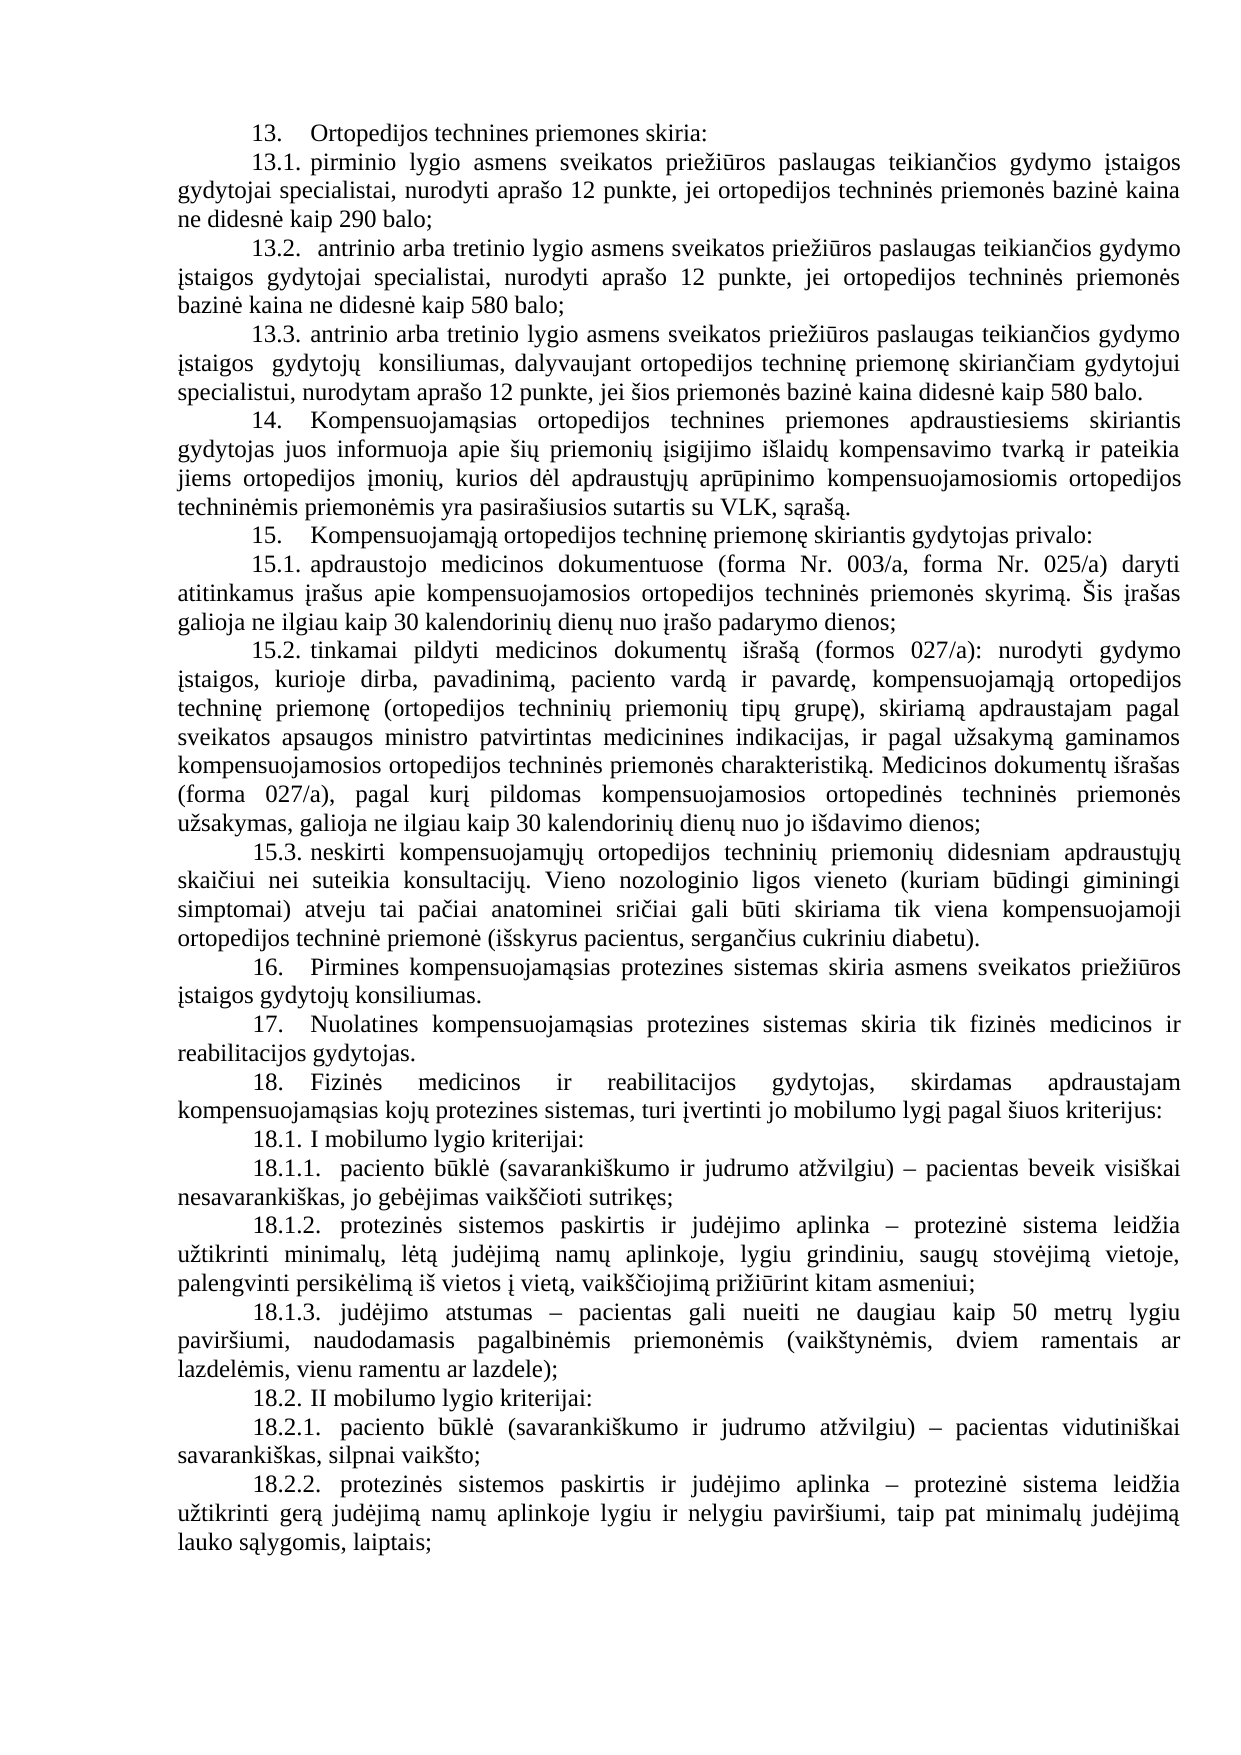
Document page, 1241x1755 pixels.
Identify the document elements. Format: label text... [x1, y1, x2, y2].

text 18.1.2. protezinės sistemos paskirtis ir judėjimo aplinka – protezinė sistema leidžia užtikrinti minimalų, lėtą judėjimą namų aplinkoje, lygiu grindiniu, saugų stovėjimą vietoje, palengvinti persikėlimą iš vietos į vietą, vaikščiojimą prižiūrint kitam asmeniui; [177, 1211, 1181, 1297]
text 18.2. II mobilumo lygio kriterijai: [177, 1383, 1181, 1412]
text 18. Fizinės medicinos ir reabilitacijos gydytojas, skirdamas apdraustajam kompensuojamąsias kojų protezines sistemas, turi įvertinti jo mobilumo lygį pagal šiuos kriterijus: [177, 1067, 1181, 1124]
text 15.3. neskirti kompensuojamųjų ortopedijos techninių priemonių didesniam apdraustųjų skaičiui nei suteikia konsultacijų. Vieno nozologinio ligos vieneto (kuriam būdingi giminingi simptomai) atveju tai pačiai anatominei sričiai gali būti skiriama tik viena kompensuojamoji ortopedijos techninė priemonė (išskyrus pacientus, sergančius cukriniu diabetu). [177, 837, 1181, 952]
text 13.3. antrinio arba tretinio lygio asmens sveikatos priežiūros paslaugas teikiančios gydymo įstaigos gydytojų konsiliumas, dalyvaujant ortopedijos techninę priemonę skiriančiam gydytojui specialistui, nurodytam aprašo 12 punkte, jei šios priemonės bazinė kaina didesnė kaip 580 balo. [177, 319, 1181, 406]
text 18.1.3. judėjimo atstumas – pacientas gali nueiti ne daugiau kaip 50 metrų lygiu paviršiumi, naudodamasis pagalbinėmis priemonėmis (vaikštynėmis, dviem ramentais ar lazdelėmis, vienu ramentu ar lazdele); [177, 1297, 1181, 1383]
text 15.1. apdraustojo medicinos dokumentuose (forma Nr. 003/a, forma Nr. 025/a) daryti atitinkamus įrašus apie kompensuojamosios ortopedijos techninės priemonės skyrimą. Šis įrašas galioja ne ilgiau kaip 30 kalendorinių dienų nuo įrašo padarymo dienos; [177, 549, 1181, 636]
text 15. Kompensuojamąją ortopedijos techninę priemonę skiriantis gydytojas privalo: [177, 521, 1181, 549]
text 18.2.2. protezinės sistemos paskirtis ir judėjimo aplinka – protezinė sistema leidžia užtikrinti gerą judėjimą namų aplinkoje lygiu ir nelygiu paviršiumi, taip pat minimalų judėjimą lauko sąlygomis, laiptais; [177, 1469, 1181, 1556]
text 15.2. tinkamai pildyti medicinos dokumentų išrašą (formos 027/a): nurodyti gydymo įstaigos, kurioje dirba, pavadinimą, paciento vardą ir pavardę, kompensuojamąją ortopedijos techninę priemonę (ortopedijos techninių priemonių tipų grupę), skiriamą apdraustajam pagal sveikatos apsaugos ministro patvirtintas medicinines indikacijas, ir pagal užsakymą gaminamos kompensuojamosios ortopedijos techninės priemonės charakteristiką. Medicinos dokumentų išrašas (forma 027/a), pagal kurį pildomas kompensuojamosios ortopedinės techninės priemonės užsakymas, galioja ne ilgiau kaip 30 kalendorinių dienų nuo jo išdavimo dienos; [177, 636, 1181, 837]
text 18.1.1. paciento būklė (savarankiškumo ir judrumo atžvilgiu) – pacientas beveik visiškai nesavarankiškas, jo gebėjimas vaikščioti sutrikęs; [177, 1153, 1181, 1211]
text 13. Ortopedijos technines priemones skiria: [177, 118, 1181, 147]
text 18.1. I mobilumo lygio kriterijai: [177, 1124, 1181, 1153]
text 17. Nuolatines kompensuojamąsias protezines sistemas skiria tik fizinės medicinos ir reabilitacijos gydytojas. [177, 1009, 1181, 1067]
text 14. Kompensuojamąsias ortopedijos technines priemones apdraustiesiems skiriantis gydytojas juos informuoja apie šių priemonių įsigijimo išlaidų kompensavimo tvarką ir pateikia jiems ortopedijos įmonių, kurios dėl apdraustųjų aprūpinimo kompensuojamosiomis ortopedijos techninėmis priemonėmis yra pasirašiusios sutartis su VLK, sąrašą. [177, 406, 1181, 521]
text 13.2. antrinio arba tretinio lygio asmens sveikatos priežiūros paslaugas teikiančios gydymo įstaigos gydytojai specialistai, nurodyti aprašo 12 punkte, jei ortopedijos techninės priemonės bazinė kaina ne didesnė kaip 580 balo; [177, 233, 1181, 319]
text 16. Pirmines kompensuojamąsias protezines sistemas skiria asmens sveikatos priežiūros įstaigos gydytojų konsiliumas. [177, 952, 1181, 1009]
text 13.1. pirminio lygio asmens sveikatos priežiūros paslaugas teikiančios gydymo įstaigos gydytojai specialistai, nurodyti aprašo 12 punkte, jei ortopedijos techninės priemonės bazinė kaina ne didesnė kaip 290 balo; [177, 147, 1181, 233]
text 18.2.1. paciento būklė (savarankiškumo ir judrumo atžvilgiu) – pacientas vidutiniškai savarankiškas, silpnai vaikšto; [177, 1412, 1181, 1469]
